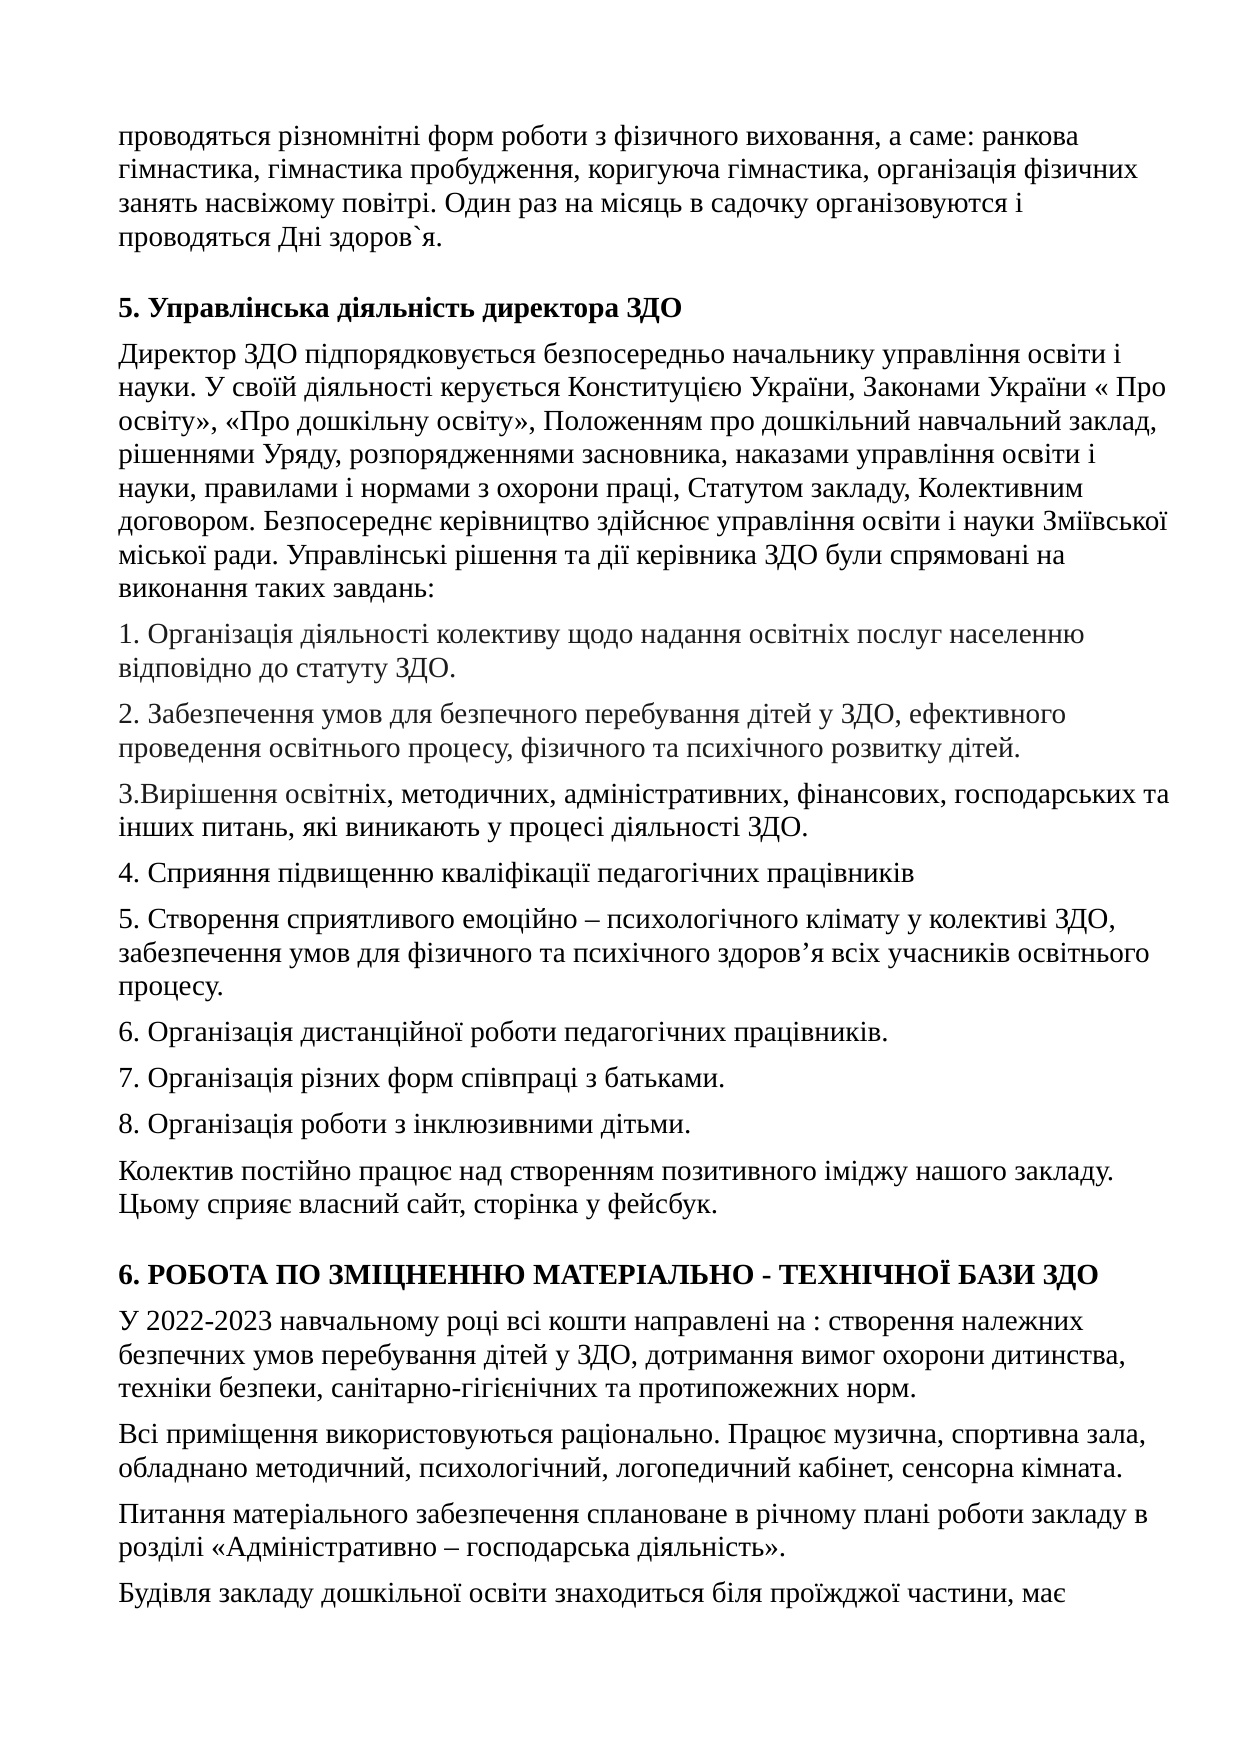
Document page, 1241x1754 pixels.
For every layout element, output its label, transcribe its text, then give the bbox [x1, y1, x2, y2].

text проводяться різномнітні форм роботи з фізичного виховання, а саме: ранкова гімнастика, гімнастика пробудження, коригуюча гімнастика, організація фізичних занять насвіжому повітрі. Один раз на місяць в садочку організовуются і проводяться Дні здоров`я. [118, 118, 1174, 252]
text 4. Сприяння підвищенню кваліфікації педагогічних працівників [118, 855, 1174, 889]
text 7. Організація різних форм співпраці з батьками. [118, 1061, 1174, 1094]
text Всі приміщення використовуються раціонально. Працює музична, спортивна зала, обладнано методичний, психологічний, логопедичний кабінет, сенсорна кімната. [118, 1416, 1174, 1483]
text Директор ЗДО підпорядковується безпосередньо начальнику управління освіти і науки. У своїй діяльності керується Конституцією України, Законами України « Про освіту», «Про дошкільну освіту», Положенням про дошкільний навчальний заклад, рішеннями Уряду, розпорядженнями засновника, наказами управління освіти і науки, правилами і нормами з охорони праці, Статутом закладу, Колективним договором. Безпосереднє керівництво здійснює управління освіти і науки Зміївської міської ради. Управлінські рішення та дії керівника ЗДО були спрямовані на виконання таких завдань: [118, 336, 1174, 604]
text 2. Забезпечення умов для безпечного перебування дітей у ЗДО, ефективного проведення освітнього процесу, фізичного та психічного розвитку дітей. [118, 696, 1174, 763]
text Питання матеріального забезпечення сплановане в річному плані роботи закладу в розділі «Адміністративно – господарська діяльність». [118, 1496, 1174, 1563]
text 1. Організація діяльності колективу щодо надання освітніх послуг населенню відповідно до статуту ЗДО. [118, 617, 1174, 684]
text 6. Організація дистанційної роботи педагогічних працівників. [118, 1014, 1174, 1048]
text Колектив постійно працює над створенням позитивного іміджу нашого закладу. Цьому сприяє власний сайт, сторінка у фейсбук. [118, 1153, 1174, 1220]
text 8. Організація роботи з інклюзивними дітьми. [118, 1107, 1174, 1140]
subtitle 5. Управлінська діяльність директора ЗДО [118, 290, 1174, 323]
text 3.Вирішення освітніх, методичних, адміністративних, фінансових, господарських та інших питань, які виникають у процесі діяльності ЗДО. [118, 776, 1174, 843]
subtitle 6. РОБОТА ПО ЗМІЦНЕННЮ МАТЕРІАЛЬНО - ТЕХНІЧНОЇ БАЗИ ЗДО [118, 1257, 1174, 1291]
text У 2022-2023 навчальному році всі кошти направлені на : створення належних безпечних умов перебування дітей у ЗДО, дотримання вимог охорони дитинства, техніки безпеки, санітарно-гігієнічних та протипожежних норм. [118, 1303, 1174, 1404]
text Будівля закладу дошкільної освіти знаходиться біля проїжджої частини, має [118, 1576, 1174, 1609]
text 5. Створення сприятливого емоційно – психологічного клімату у колективі ЗДО, забезпечення умов для фізичного та психічного здоров’я всіх учасників освітнього процесу. [118, 901, 1174, 1002]
